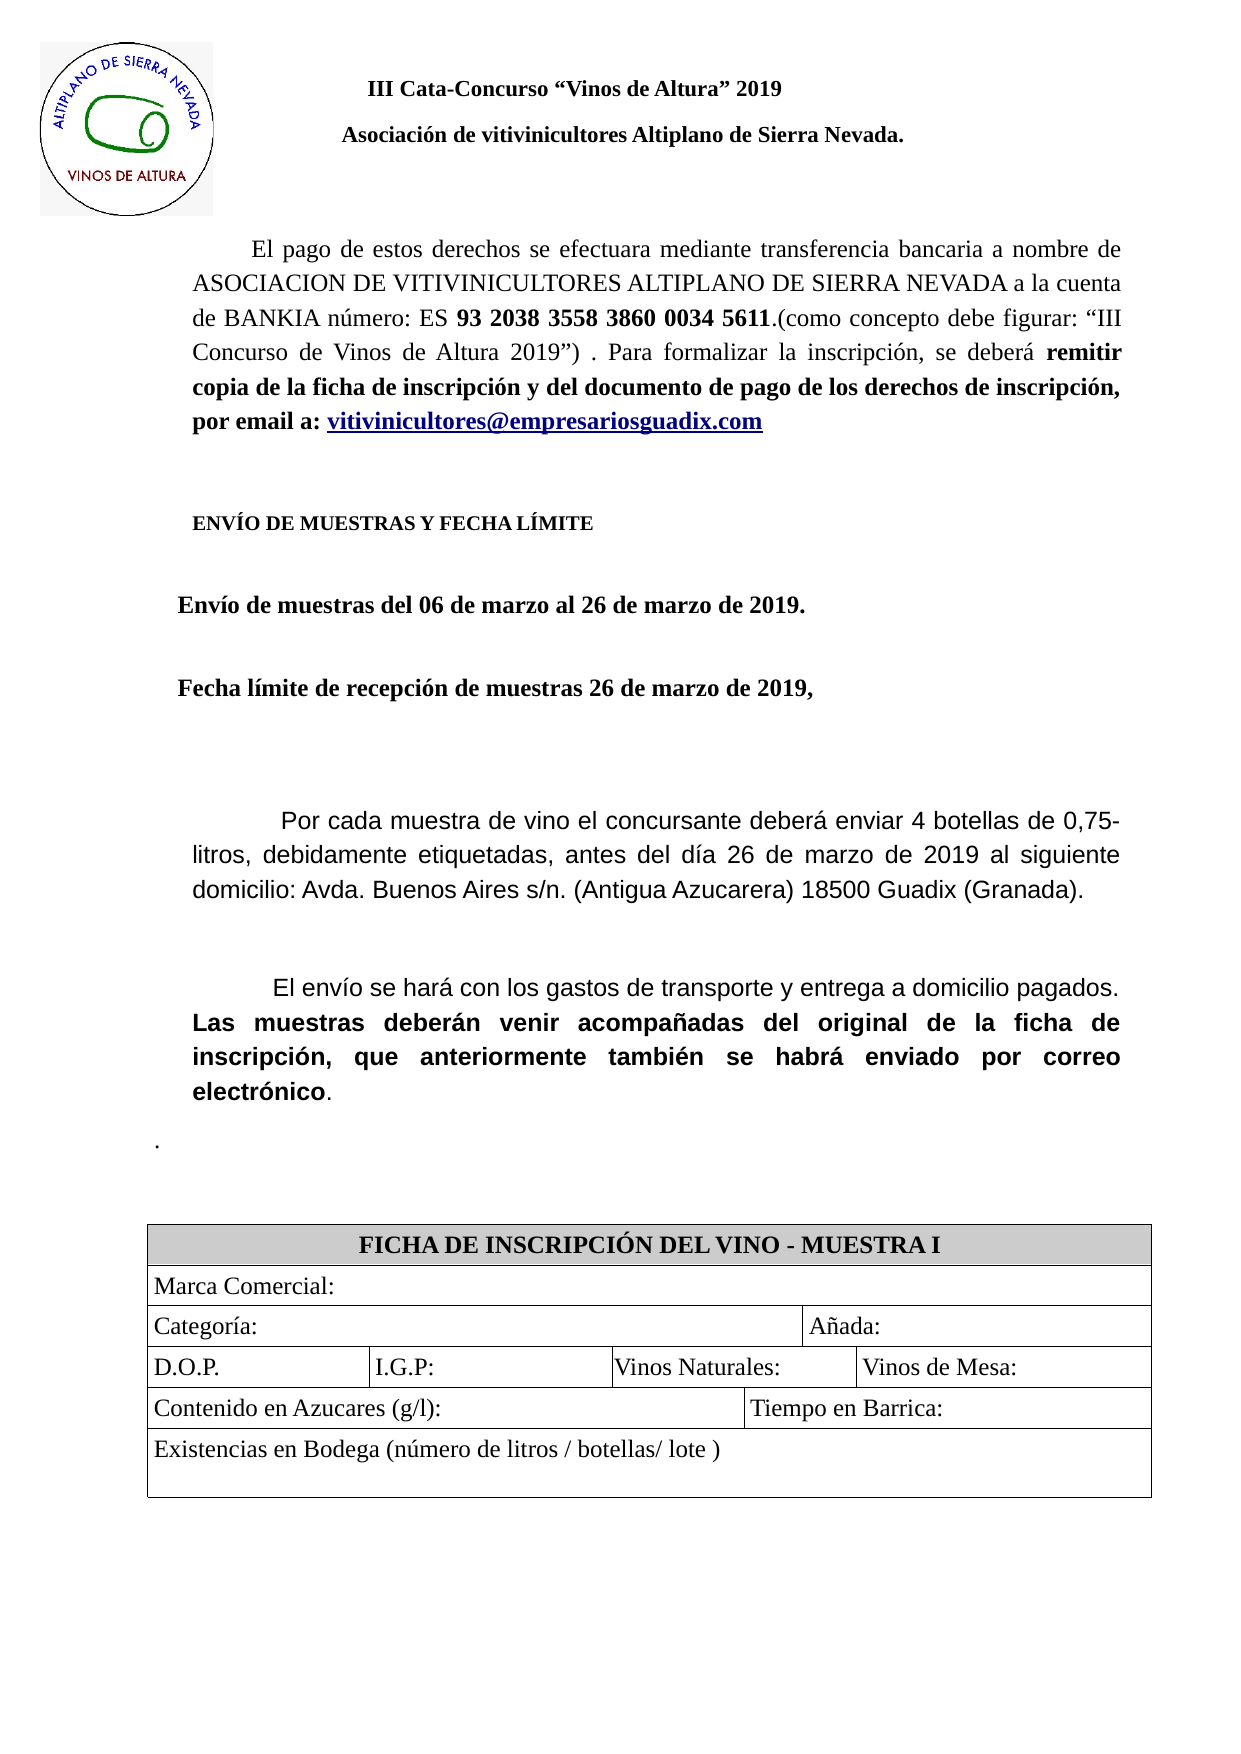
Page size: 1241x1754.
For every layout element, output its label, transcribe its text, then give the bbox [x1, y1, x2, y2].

table_header FICHA DE INSCRIPCIÓN DEL VINO - MUESTRA I [148, 1225, 1151, 1264]
table_cell Marca Comercial: [148, 1266, 1151, 1305]
text . [148, 1126, 1122, 1154]
table_cell Vinos Naturales: [613, 1347, 856, 1387]
text Por cada muestra de vino el concursante deberá enviar 4 botellas de 0,75- litros, debidamente etiquetadas, antes del día 26 de marzo de 2019 al siguiente domicilio: Avda. Buenos Aires s/n. (Antigua Azucarera) 18500 Guadix (Granada). [148, 772, 1122, 904]
subtitle ENVÍO DE MUESTRAS Y FECHA LÍMITE [148, 511, 1122, 534]
text El envío se hará con los gastos de transporte y entrega a domicilio pagados. Las muestras deberán venir acompañadas del original de la ficha de inscripción, que anteriormente también se habrá enviado por correo electrónico. [148, 973, 1122, 1105]
text Fecha límite de recepción de muestras 26 de marzo de 2019, [177, 639, 1122, 702]
table_cell Tiempo en Barrica: [745, 1388, 1151, 1427]
table_cell I.G.P: [370, 1347, 612, 1387]
text Envío de muestras del 06 de marzo al 26 de marzo de 2019. [148, 590, 1122, 619]
table_cell Añada: [803, 1306, 1151, 1346]
table_cell Vinos de Mesa: [857, 1347, 1151, 1387]
table_cell D.O.P. [148, 1347, 369, 1387]
table_cell Contenido en Azucares (g/l): [148, 1388, 744, 1427]
text El pago de estos derechos se efectuara mediante transferencia bancaria a nombre de ASOCIACION DE VITIVINICULTORES ALTIPLANO DE SIERRA NEVADA a la cuenta de BANKIA número: ES 93 2038 3558 3860 0034 5611.(como concepto debe figurar: “III Concurso de Vinos de Altura 2019”) . Para formalizar la inscripción, se deberá remitir copia de la ficha de inscripción y del documento de pago de los derechos de inscripción, por email a: vitivinicultores@empresariosguadix.com [192, 234, 1122, 435]
table_cell Categoría: [148, 1306, 802, 1346]
table_cell Existencias en Bodega (número de litros / botellas/ lote ) [148, 1429, 1151, 1497]
